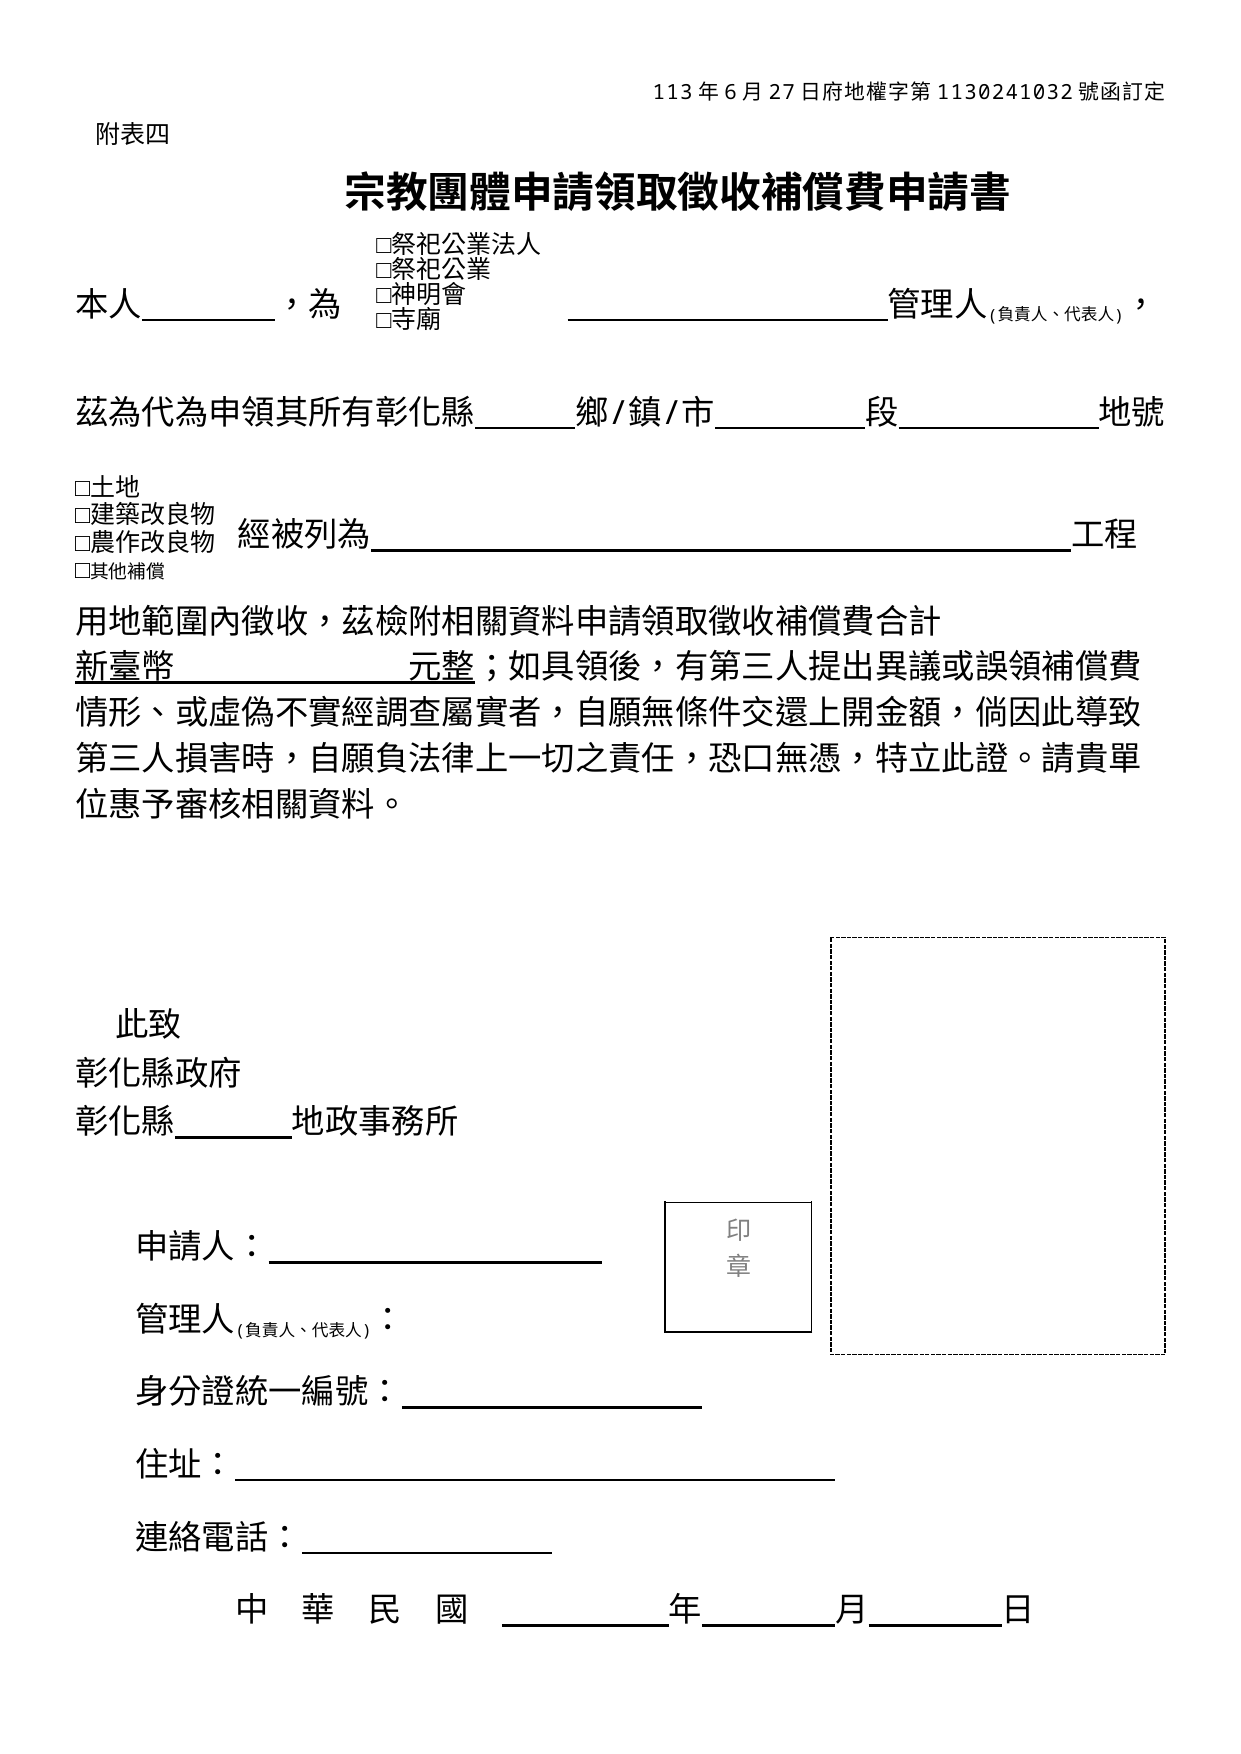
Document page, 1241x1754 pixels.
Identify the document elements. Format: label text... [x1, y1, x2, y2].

text □建築改良物 [75, 502, 237, 529]
text 宗教團體申請領取徵收補償費申請書 [75, 159, 1165, 219]
text 茲為代為申領其所有彰化縣 鄉/鎮/市 段 地號 [75, 378, 1165, 436]
text □祭祀公業 [376, 258, 552, 283]
text 用地範圍內徵收，茲檢附相關資料申請領取徵收補償費合計 [75, 596, 1165, 642]
text 中 華 民 國 年 月 日 [75, 1583, 1165, 1631]
text □神明會 [376, 283, 552, 308]
text 管理人(負責人、代表人)： [75, 1293, 830, 1341]
text 管理人(負責人、代表人)， [567, 269, 1165, 328]
text 章 [681, 1247, 796, 1283]
text [75, 583, 237, 591]
text 住址： [75, 1438, 1165, 1486]
text □寺廟 [376, 308, 552, 333]
text 申請人： [75, 1220, 664, 1268]
text 本人 ，為 [75, 269, 361, 328]
text 附表四 [95, 114, 174, 151]
text 印 [681, 1211, 796, 1247]
text 彰化縣政府 [75, 1047, 830, 1095]
text 彰化縣 地政事務所 [75, 1095, 830, 1143]
text 連絡電話： [75, 1510, 1165, 1559]
text [812, 1220, 830, 1268]
text 身分證統一編號： [75, 1365, 1165, 1414]
text [361, 226, 567, 346]
text 新臺幣 元整；如具領後，有第三人提出異議或誤領補償費情形、或虛偽不實經調查屬實者，自願無條件交還上開金額，倘因此導致第三人損害時，自願負法律上一切之責任，恐口無憑，特立此證。請貴單位惠予審核相關資料。 [75, 642, 1165, 826]
text 經被列為 工程 [237, 498, 1165, 559]
text □祭祀公業法人 [376, 233, 552, 258]
text □其他補償 [75, 556, 237, 583]
text □土地 [75, 475, 237, 502]
text 此致 [75, 998, 830, 1047]
text □農作改良物 [75, 529, 237, 556]
